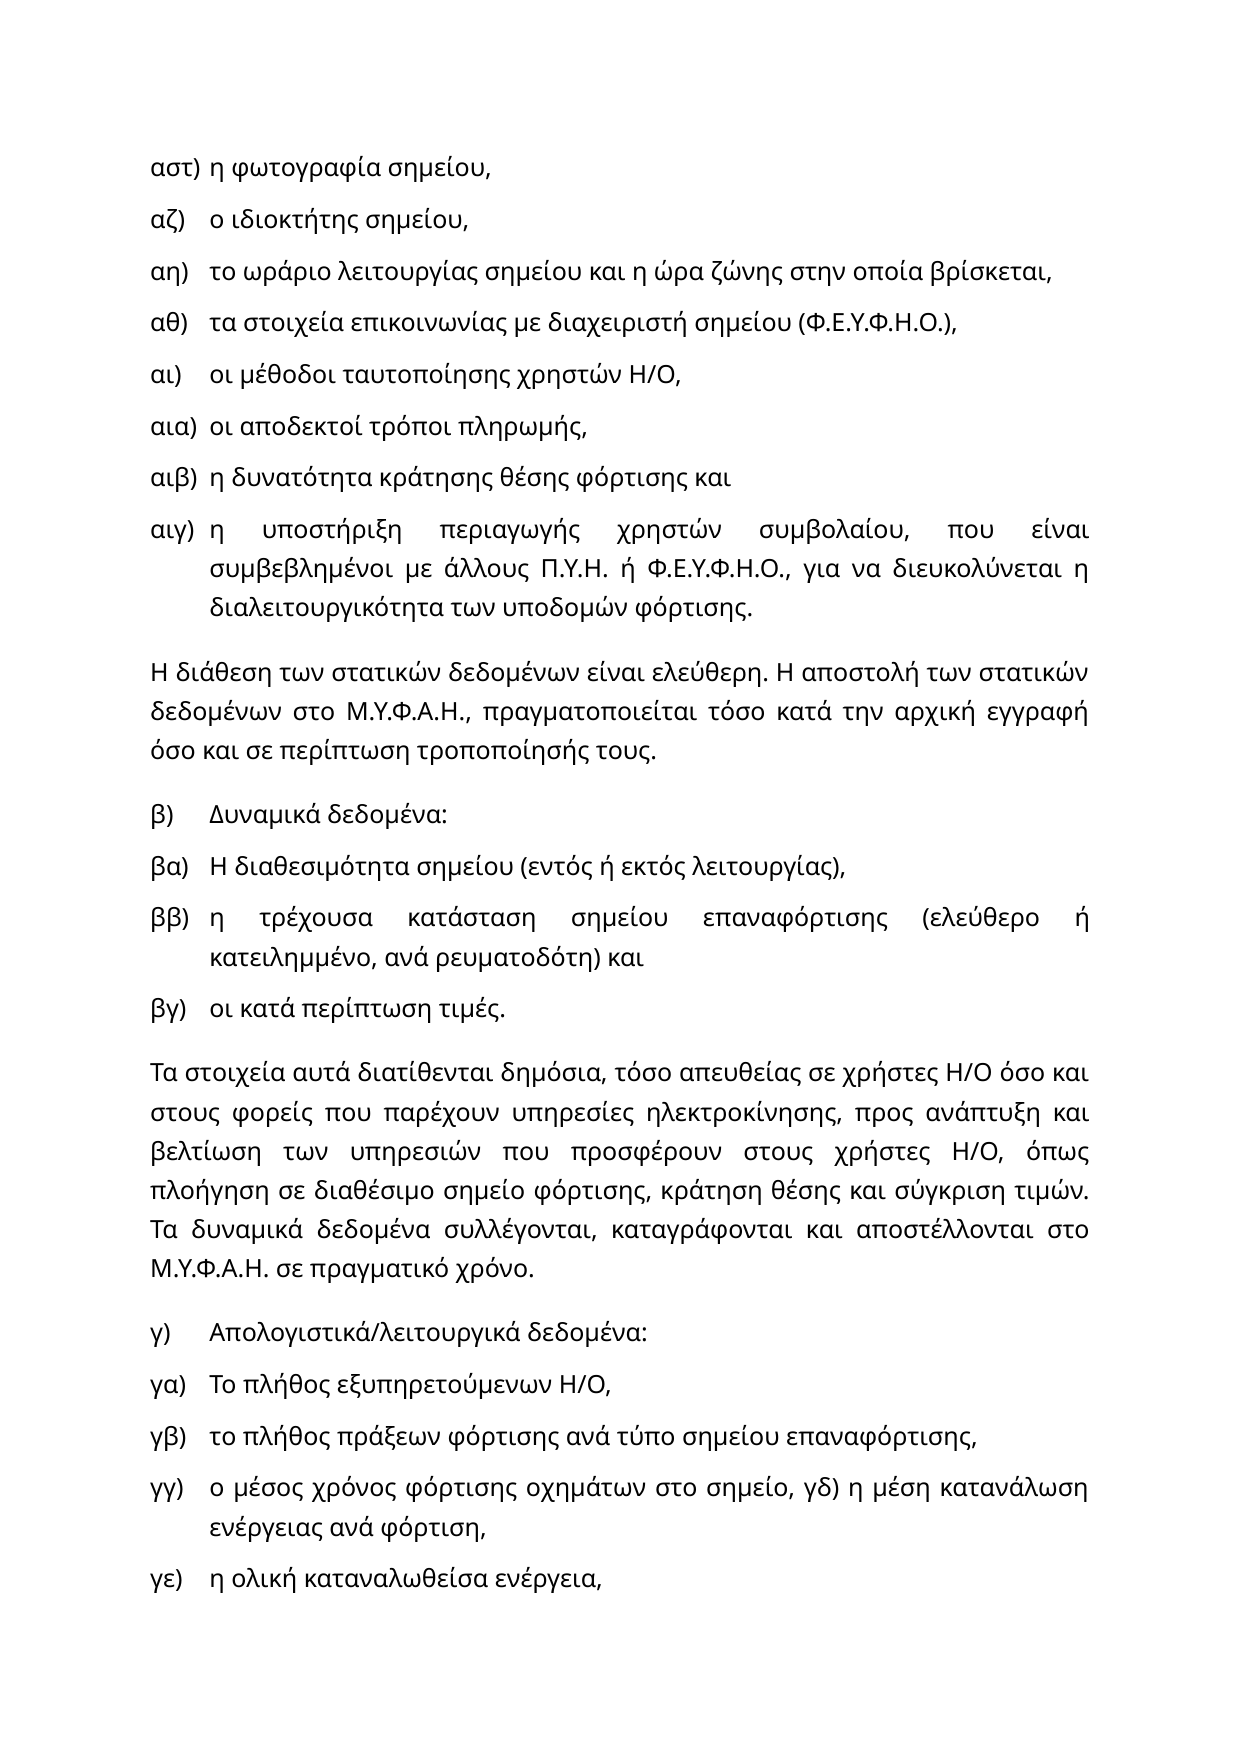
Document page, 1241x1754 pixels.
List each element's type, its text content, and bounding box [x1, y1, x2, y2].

list αη) το ωράριο λειτουργίας σημείου και η ώρα ζώνης στην οποία βρίσκεται, [150, 253, 1090, 287]
list αθ) τα στοιχεία επικοινωνίας με διαχειριστή σημείου (Φ.Ε.Υ.Φ.Η.Ο.), [150, 305, 1090, 339]
list αι) οι μέθοδοι ταυτοποίησης χρηστών Η/Ο, [150, 357, 1090, 391]
list αιβ) η δυνατότητα κράτησης θέσης φόρτισης και [150, 460, 1090, 494]
list αστ) η φωτογραφία σημείου, [150, 150, 1090, 184]
list αιγ) η υποστήριξη περιαγωγής χρηστών συμβολαίου, που είναι συμβεβλημένοι με άλλους Π.Υ.Η. ή Φ.Ε.Υ.Φ.Η.Ο., για να διευκολύνεται η διαλειτουργικότητα των υποδομών φόρτισης. [150, 512, 1090, 624]
text Τα στοιχεία αυτά διατίθενται δημόσια, τόσο απευθείας σε χρήστες Η/Ο όσο και στους φορείς που παρέχουν υπηρεσίες ηλεκτροκίνησης, προς ανάπτυξη και βελτίωση των υπηρεσιών που προσφέρουν στους χρήστες Η/Ο, όπως πλοήγηση σε διαθέσιμο σημείο φόρτισης, κράτηση θέσης και σύγκριση τιμών. Τα δυναμικά δεδομένα συλλέγονται, καταγράφονται και αποστέλλονται στο Μ.Υ.Φ.Α.Η. σε πραγματικό χρόνο. [150, 1055, 1090, 1285]
list αζ) ο ιδιοκτήτης σημείου, [150, 202, 1090, 236]
list ββ) η τρέχουσα κατάσταση σημείου επαναφόρτισης (ελεύθερο ή κατειλημμένο, ανά ρευματοδότη) και [150, 900, 1090, 973]
list γ) Απολογιστικά/λειτουργικά δεδομένα: [150, 1315, 1090, 1349]
list β) Δυναμικά δεδομένα: [150, 797, 1090, 831]
text Η διάθεση των στατικών δεδομένων είναι ελεύθερη. Η αποστολή των στατικών δεδομένων στο Μ.Υ.Φ.Α.Η., πραγματοποιείται τόσο κατά την αρχική εγγραφή όσο και σε περίπτωση τροποποίησής τους. [150, 654, 1090, 767]
list γε) η ολική καταναλωθείσα ενέργεια, [150, 1561, 1090, 1595]
list αια) οι αποδεκτοί τρόποι πληρωμής, [150, 408, 1090, 442]
list βα) Η διαθεσιμότητα σημείου (εντός ή εκτός λειτουργίας), [150, 848, 1090, 882]
list γγ) ο μέσος χρόνος φόρτισης οχημάτων στο σημείο, γδ) η μέση κατανάλωση ενέργειας ανά φόρτιση, [150, 1470, 1090, 1543]
list γβ) το πλήθος πράξεων φόρτισης ανά τύπο σημείου επαναφόρτισης, [150, 1418, 1090, 1452]
list γα) Το πλήθος εξυπηρετούμενων Η/Ο, [150, 1367, 1090, 1401]
list βγ) οι κατά περίπτωση τιμές. [150, 991, 1090, 1025]
